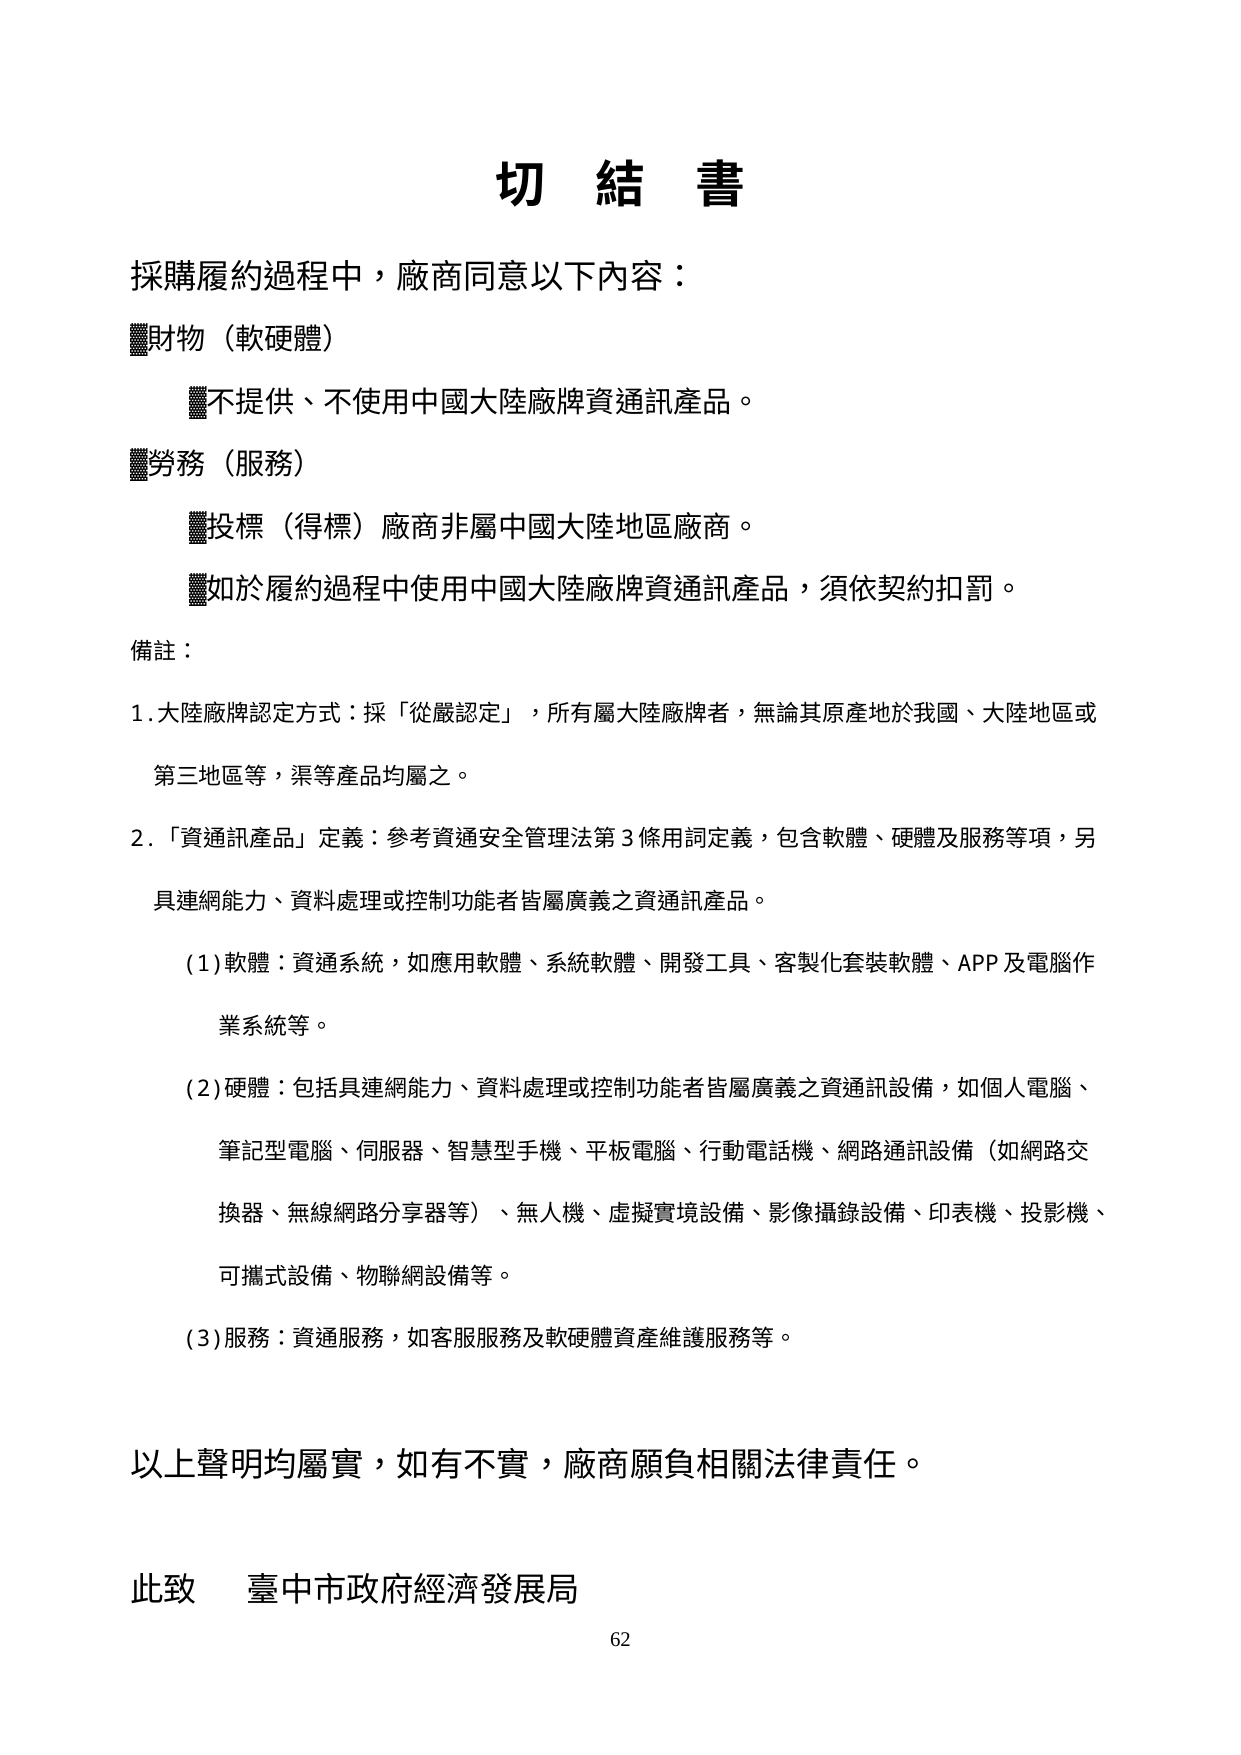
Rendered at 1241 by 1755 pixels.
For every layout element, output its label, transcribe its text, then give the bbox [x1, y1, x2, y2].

text (1)軟體：資通系統，如應用軟體、系統軟體、開發工具、客製化套裝軟體、APP及電腦作業系統等。 [183, 920, 1110, 1045]
text 備註： [130, 608, 1110, 670]
text 1.大陸廠牌認定方式：採「從嚴認定」，所有屬大陸廠牌者，無論其原產地於我國、大陸地區或第三地區等，渠等產品均屬之。 [130, 670, 1110, 795]
text 此致 臺中市政府經濟發展局 [130, 1545, 1110, 1608]
text (3)服務：資通服務，如客服服務及軟硬體資產維護服務等。 [183, 1295, 1110, 1358]
text 以上聲明均屬實，如有不實，廠商願負相關法律責任。 [130, 1420, 1110, 1483]
text ▓如於履約過程中使用中國大陸廠牌資通訊產品，須依契約扣罰。 [189, 545, 1110, 608]
text ▓財物（軟硬體） [130, 295, 1110, 358]
text 切 結 書 [130, 108, 1110, 233]
text 採購履約過程中，廠商同意以下內容： [130, 233, 1110, 295]
text ▓不提供、不使用中國大陸廠牌資通訊產品。 [189, 358, 1110, 420]
text 2.「資通訊產品」定義：參考資通安全管理法第3條用詞定義，包含軟體、硬體及服務等項，另具連網能力、資料處理或控制功能者皆屬廣義之資通訊產品。 [130, 795, 1110, 920]
text (2)硬體：包括具連網能力、資料處理或控制功能者皆屬廣義之資通訊設備，如個人電腦、筆記型電腦、伺服器、智慧型手機、平板電腦、行動電話機、網路通訊設備（如網路交換器、無線網路分享器等）、無人機、虛擬實境設備、影像攝錄設備、印表機、投影機、可攜式設備、物聯網設備等。 [183, 1045, 1110, 1295]
text ▓投標（得標）廠商非屬中國大陸地區廠商。 [189, 483, 1110, 545]
text ▓勞務（服務） [130, 420, 1110, 483]
